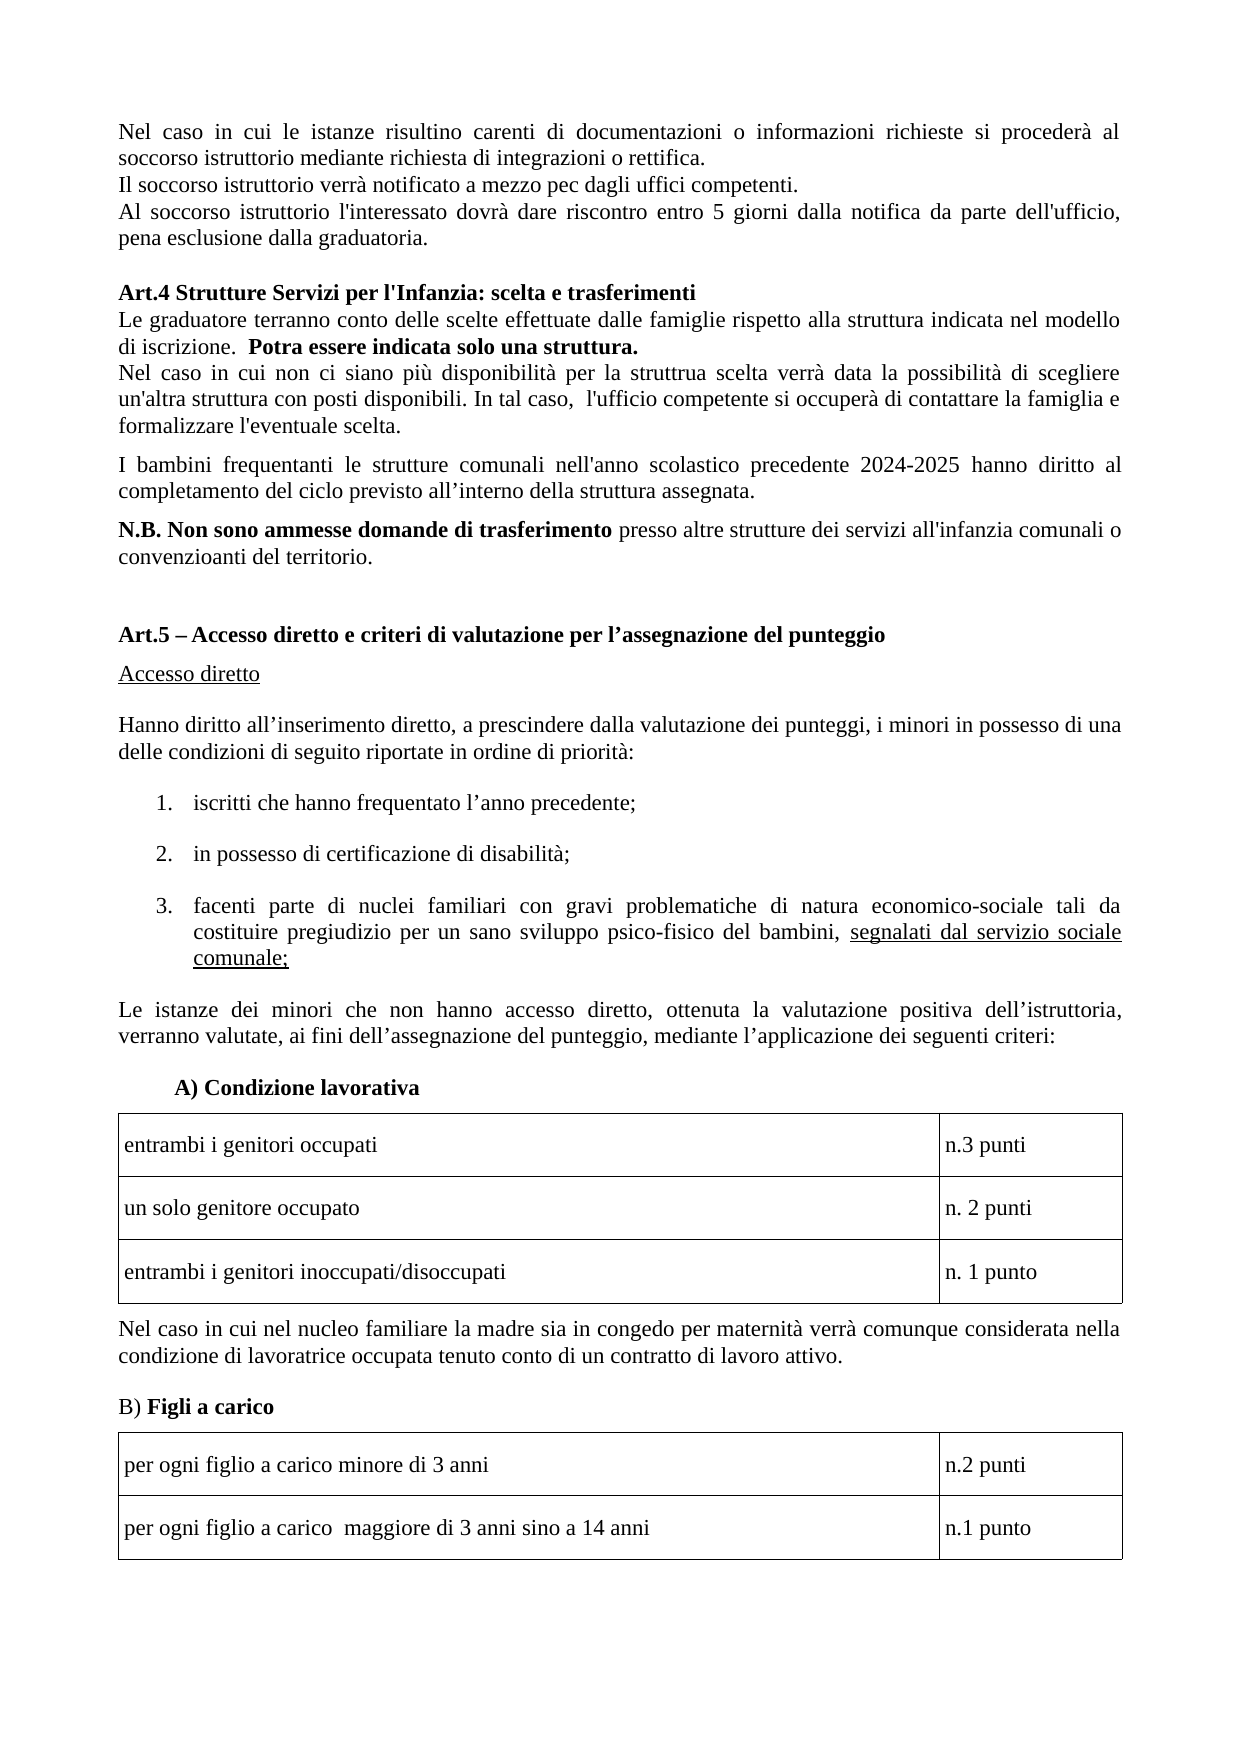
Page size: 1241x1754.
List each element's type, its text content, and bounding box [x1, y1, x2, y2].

text Nel caso in cui nel nucleo familiare la madre sia in congedo per maternità verrà comunque considerata nella condizione di lavoratrice occupata tenuto conto di un contratto di lavoro attivo. [118, 1315, 1122, 1368]
table_cell n. 1 punto [940, 1240, 1122, 1302]
text Le graduatore terranno conto delle scelte effettuate dalle famiglie rispetto alla struttura indicata nel modello di iscrizione. Potra essere indicata solo una struttura. [118, 306, 1122, 359]
text Nel caso in cui le istanze risultino carenti di documentazioni o informazioni richieste si procederà al soccorso istruttorio mediante richiesta di integrazioni o rettifica. [118, 118, 1122, 171]
text Il soccorso istruttorio verrà notificato a mezzo pec dagli uffici competenti. [118, 171, 1122, 197]
text A) Condizione lavorativa [118, 1073, 1122, 1100]
text I bambini frequentanti le strutture comunali nell'anno scolastico precedente 2024-2025 hanno diritto al completamento del ciclo previsto all’interno della struttura assegnata. [118, 451, 1122, 503]
table_cell un solo genitore occupato [119, 1177, 939, 1239]
list iscritti che hanno frequentato l’anno precedente; [156, 789, 1122, 815]
table_cell n. 2 punti [940, 1177, 1122, 1239]
list facenti parte di nuclei familiari con gravi problematiche di natura economico-sociale tali da costituire pregiudizio per un sano sviluppo psico-fisico del bambini, segnalati dal servizio sociale comunale; [156, 892, 1122, 971]
table_header n.3 punti [940, 1114, 1122, 1176]
table_header per ogni figlio a carico minore di 3 anni [119, 1433, 939, 1495]
table_header n.2 punti [940, 1433, 1122, 1495]
text Art.5 – Accesso diretto e criteri di valutazione per l’assegnazione del punteggio [118, 621, 1122, 647]
table_cell per ogni figlio a carico maggiore di 3 anni sino a 14 anni [119, 1496, 939, 1559]
table_cell entrambi i genitori inoccupati/disoccupati [119, 1240, 939, 1302]
text Hanno diritto all’inserimento diretto, a prescindere dalla valutazione dei punteggi, i minori in possesso di una delle condizioni di seguito riportate in ordine di priorità: [118, 711, 1122, 764]
list in possesso di certificazione di disabilità; [156, 840, 1122, 867]
text B) Figli a carico [118, 1393, 1122, 1419]
text Le istanze dei minori che non hanno accesso diretto, ottenuta la valutazione positiva dell’istruttoria, verranno valutate, ai fini dell’assegnazione del punteggio, mediante l’applicazione dei seguenti criteri: [118, 996, 1122, 1048]
text Nel caso in cui non ci siano più disponibilità per la struttrua scelta verrà data la possibilità di scegliere un'altra struttura con posti disponibili. In tal caso, l'ufficio competente si occuperà di contattare la famiglia e formalizzare l'eventuale scelta. [118, 359, 1122, 438]
text Accesso diretto [118, 660, 1122, 686]
text Art.4 Strutture Servizi per l'Infanzia: scelta e trasferimenti [118, 279, 1122, 306]
table_header entrambi i genitori occupati [119, 1114, 939, 1176]
table_cell n.1 punto [940, 1496, 1122, 1559]
text N.B. Non sono ammesse domande di trasferimento presso altre strutture dei servizi all'infanzia comunali o convenzioanti del territorio. [118, 516, 1122, 569]
text Al soccorso istruttorio l'interessato dovrà dare riscontro entro 5 giorni dalla notifica da parte dell'ufficio, pena esclusione dalla graduatoria. [118, 198, 1122, 251]
